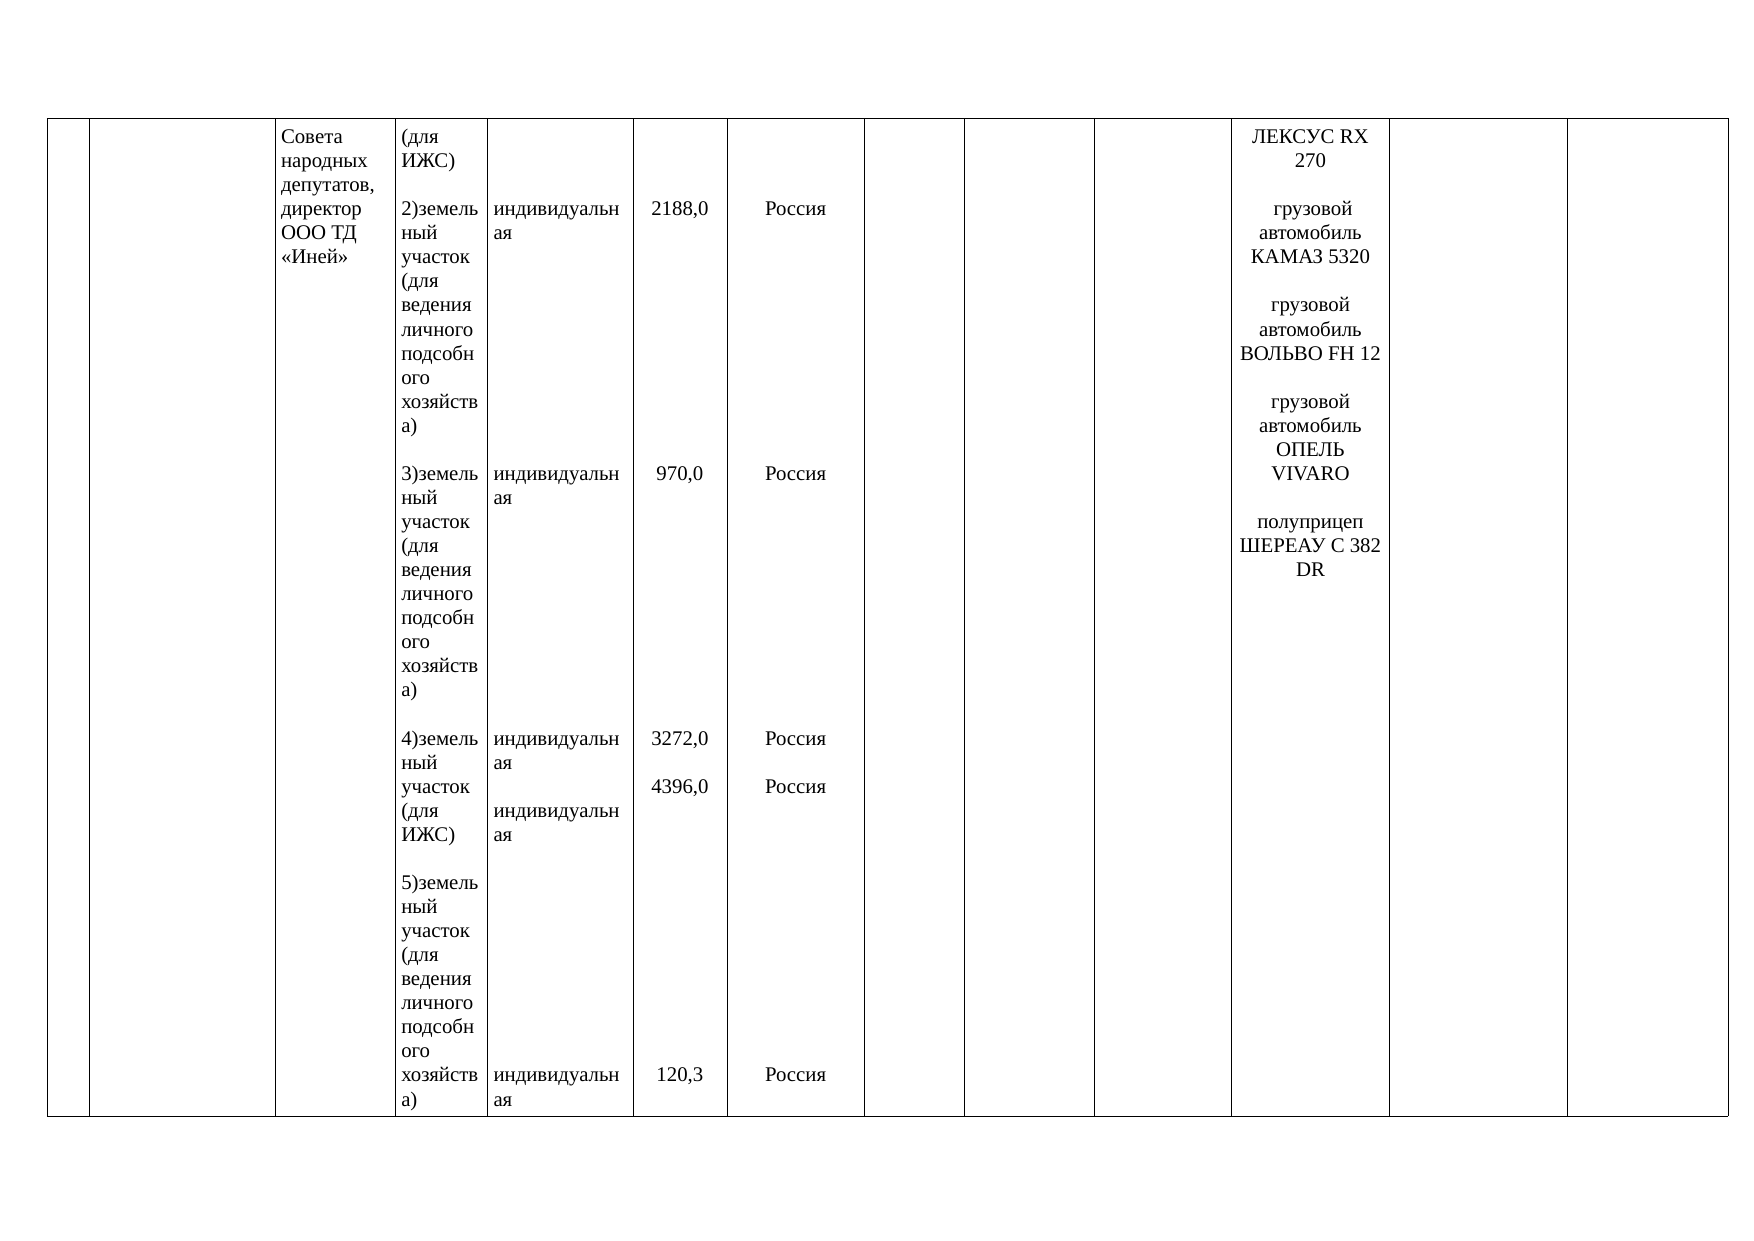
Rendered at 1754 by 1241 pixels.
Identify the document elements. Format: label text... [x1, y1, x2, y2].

table_cell (для ИЖС) 2)земельный участок (для ведения личного подсобного хозяйства) 3)земельный участок (для ведения личного подсобного хозяйства) 4)земельный участок (для ИЖС) 5)земельный участок (для ведения личного подсобного хозяйства) [396, 119, 487, 1116]
table_cell [48, 119, 89, 1116]
table_cell [965, 119, 1094, 1116]
table_cell [1568, 119, 1728, 1116]
table_cell Совета народных депутатов, директор ООО ТД «Иней» [276, 119, 395, 1116]
table_cell [1390, 119, 1567, 1116]
table_cell 2188,0 970,0 3272,0 4396,0 120,3 [634, 119, 727, 1116]
table_cell [1095, 119, 1231, 1116]
table_cell индивидуальная индивидуальная индивидуальная индивидуальная индивидуальная [488, 119, 633, 1116]
table_cell [865, 119, 964, 1116]
table_cell Россия Россия Россия Россия Россия [728, 119, 864, 1116]
table_cell [90, 119, 275, 1116]
table_cell ЛЕКСУС RX 270 грузовой автомобиль КАМАЗ 5320 грузовой автомобиль ВОЛЬВО FH 12 грузовой автомобиль ОПЕЛЬ VIVARO полуприцеп ШЕРЕАУ С 382 DR [1232, 119, 1389, 1116]
